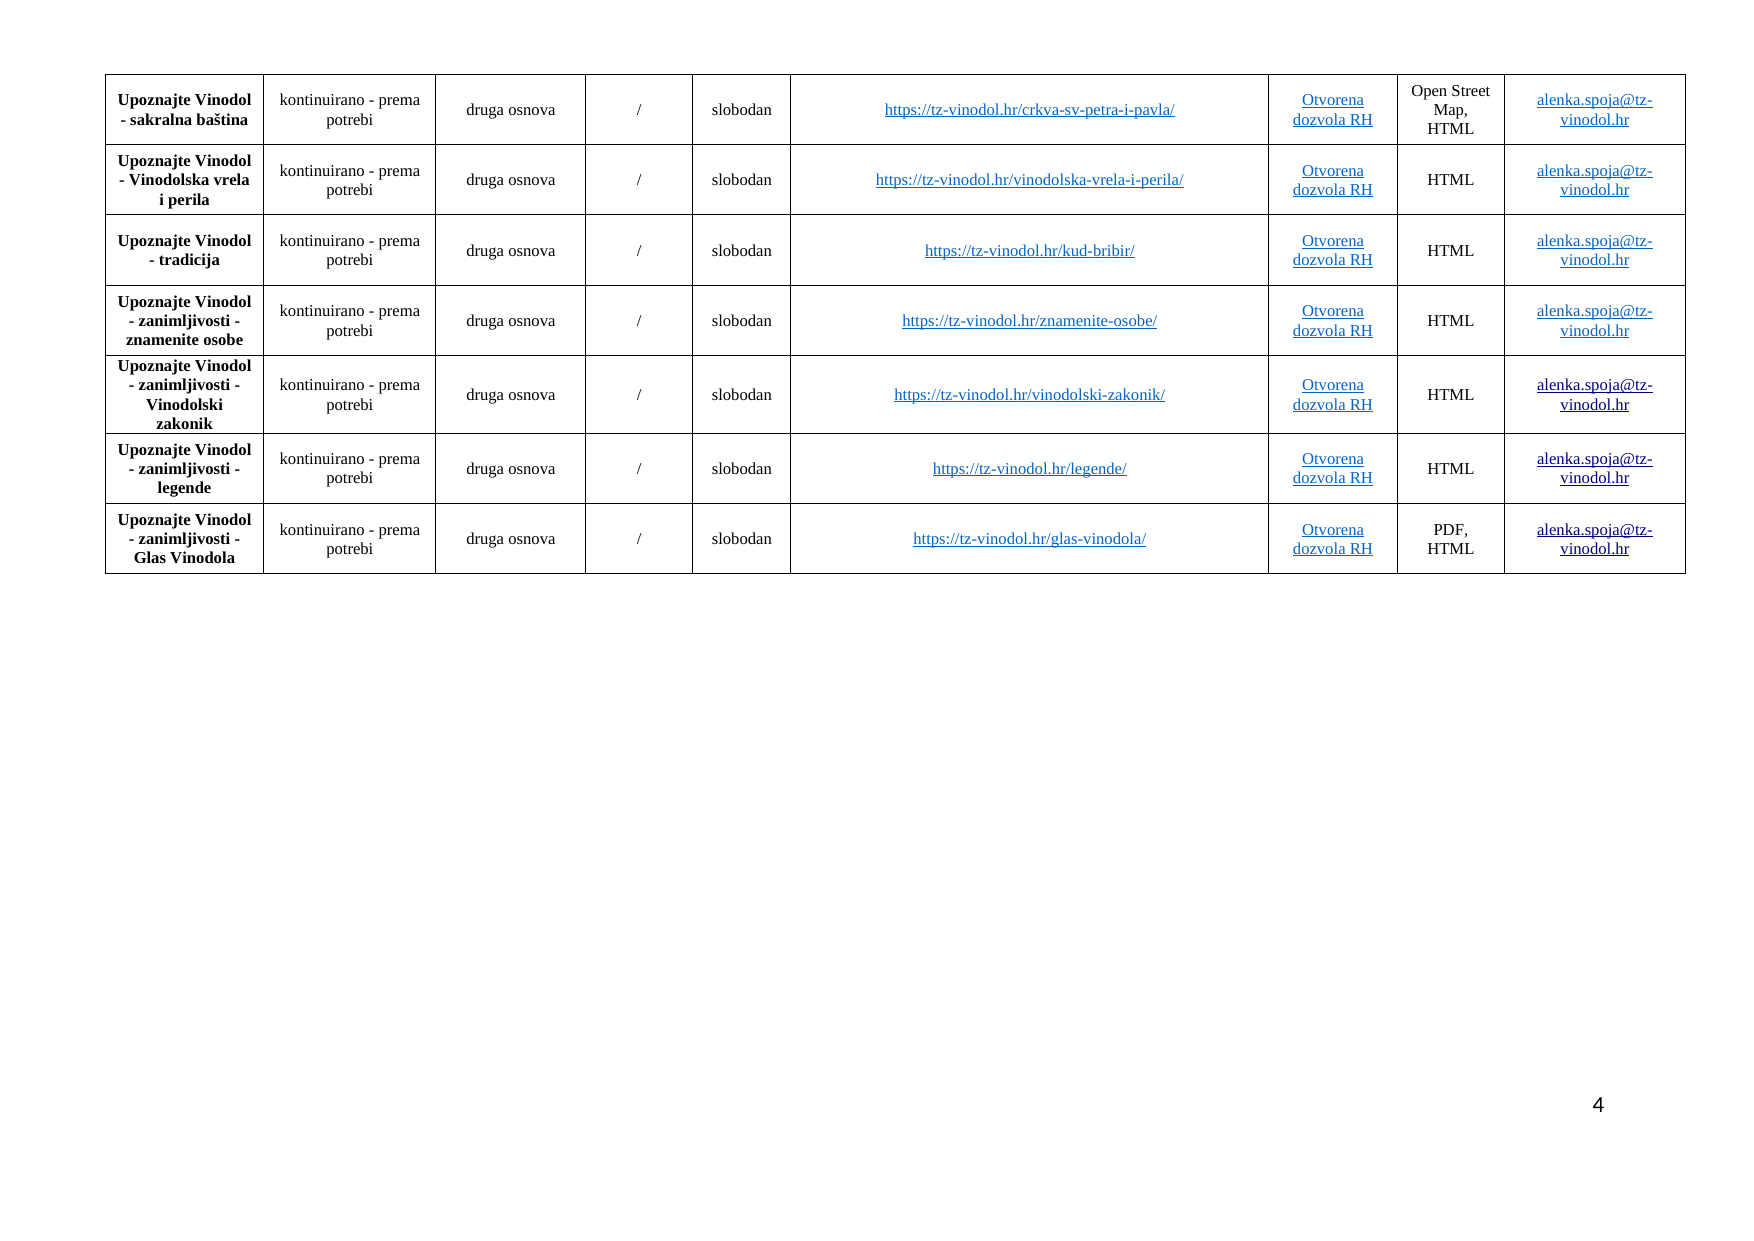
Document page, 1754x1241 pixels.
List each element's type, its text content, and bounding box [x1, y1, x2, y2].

table_cell alenka.spoja@tz-vinodol.hr [1505, 286, 1685, 355]
table_cell slobodan [693, 434, 790, 503]
table_cell HTML [1398, 286, 1504, 355]
table_cell alenka.spoja@tz-vinodol.hr [1505, 215, 1685, 285]
table_cell Otvorena dozvola RH [1269, 356, 1397, 433]
table_cell alenka.spoja@tz-vinodol.hr [1505, 145, 1685, 214]
table_cell alenka.spoja@tz-vinodol.hr [1505, 356, 1685, 433]
table_cell Upoznajte Vinodol - zanimljivosti - legende [106, 434, 263, 503]
table_cell PDF, HTML [1398, 504, 1504, 573]
table_cell alenka.spoja@tz-vinodol.hr [1505, 434, 1685, 503]
table_cell HTML [1398, 145, 1504, 214]
table_cell kontinuirano - prema potrebi [264, 215, 435, 285]
table_cell https://tz-vinodol.hr/crkva-sv-petra-i-pavla/ [791, 75, 1268, 144]
table_cell Upoznajte Vinodol - sakralna baština [106, 75, 263, 144]
table_cell druga osnova [436, 356, 585, 433]
table_cell Upoznajte Vinodol - tradicija [106, 215, 263, 285]
table_cell / [586, 145, 692, 214]
table_cell slobodan [693, 286, 790, 355]
table_cell alenka.spoja@tz-vinodol.hr [1505, 504, 1685, 573]
table_cell https://tz-vinodol.hr/vinodolska-vrela-i-perila/ [791, 145, 1268, 214]
table_cell / [586, 356, 692, 433]
table_cell alenka.spoja@tz-vinodol.hr [1505, 75, 1685, 144]
table_cell Otvorena dozvola RH [1269, 145, 1397, 214]
table_cell HTML [1398, 434, 1504, 503]
table_cell slobodan [693, 215, 790, 285]
table_cell Upoznajte Vinodol - zanimljivosti - Glas Vinodola [106, 504, 263, 573]
table_cell Upoznajte Vinodol - Vinodolska vrela i perila [106, 145, 263, 214]
table_cell kontinuirano - prema potrebi [264, 286, 435, 355]
table_cell kontinuirano - prema potrebi [264, 145, 435, 214]
table_cell kontinuirano - prema potrebi [264, 356, 435, 433]
table_cell Upoznajte Vinodol - zanimljivosti - Vinodolski zakonik [106, 356, 263, 433]
table_cell / [586, 75, 692, 144]
table_cell druga osnova [436, 215, 585, 285]
table_cell druga osnova [436, 75, 585, 144]
table_cell https://tz-vinodol.hr/kud-bribir/ [791, 215, 1268, 285]
table_cell druga osnova [436, 286, 585, 355]
table_cell slobodan [693, 145, 790, 214]
table_cell kontinuirano - prema potrebi [264, 434, 435, 503]
table_cell https://tz-vinodol.hr/vinodolski-zakonik/ [791, 356, 1268, 433]
table_cell Otvorena dozvola RH [1269, 504, 1397, 573]
table_cell HTML [1398, 215, 1504, 285]
table_cell Otvorena dozvola RH [1269, 286, 1397, 355]
table_cell / [586, 434, 692, 503]
table_cell / [586, 215, 692, 285]
table_cell slobodan [693, 504, 790, 573]
table_cell Upoznajte Vinodol - zanimljivosti - znamenite osobe [106, 286, 263, 355]
table_cell Otvorena dozvola RH [1269, 434, 1397, 503]
table_cell kontinuirano - prema potrebi [264, 504, 435, 573]
table_cell https://tz-vinodol.hr/glas-vinodola/ [791, 504, 1268, 573]
table_cell Open Street Map, HTML [1398, 75, 1504, 144]
table_cell kontinuirano - prema potrebi [264, 75, 435, 144]
table_cell Otvorena dozvola RH [1269, 75, 1397, 144]
table_cell druga osnova [436, 145, 585, 214]
table_cell druga osnova [436, 434, 585, 503]
table_cell / [586, 286, 692, 355]
table_cell HTML [1398, 356, 1504, 433]
table_cell druga osnova [436, 504, 585, 573]
table_cell / [586, 504, 692, 573]
table_cell https://tz-vinodol.hr/znamenite-osobe/ [791, 286, 1268, 355]
table_cell slobodan [693, 75, 790, 144]
table_cell Otvorena dozvola RH [1269, 215, 1397, 285]
table_cell slobodan [693, 356, 790, 433]
table_cell https://tz-vinodol.hr/legende/ [791, 434, 1268, 503]
